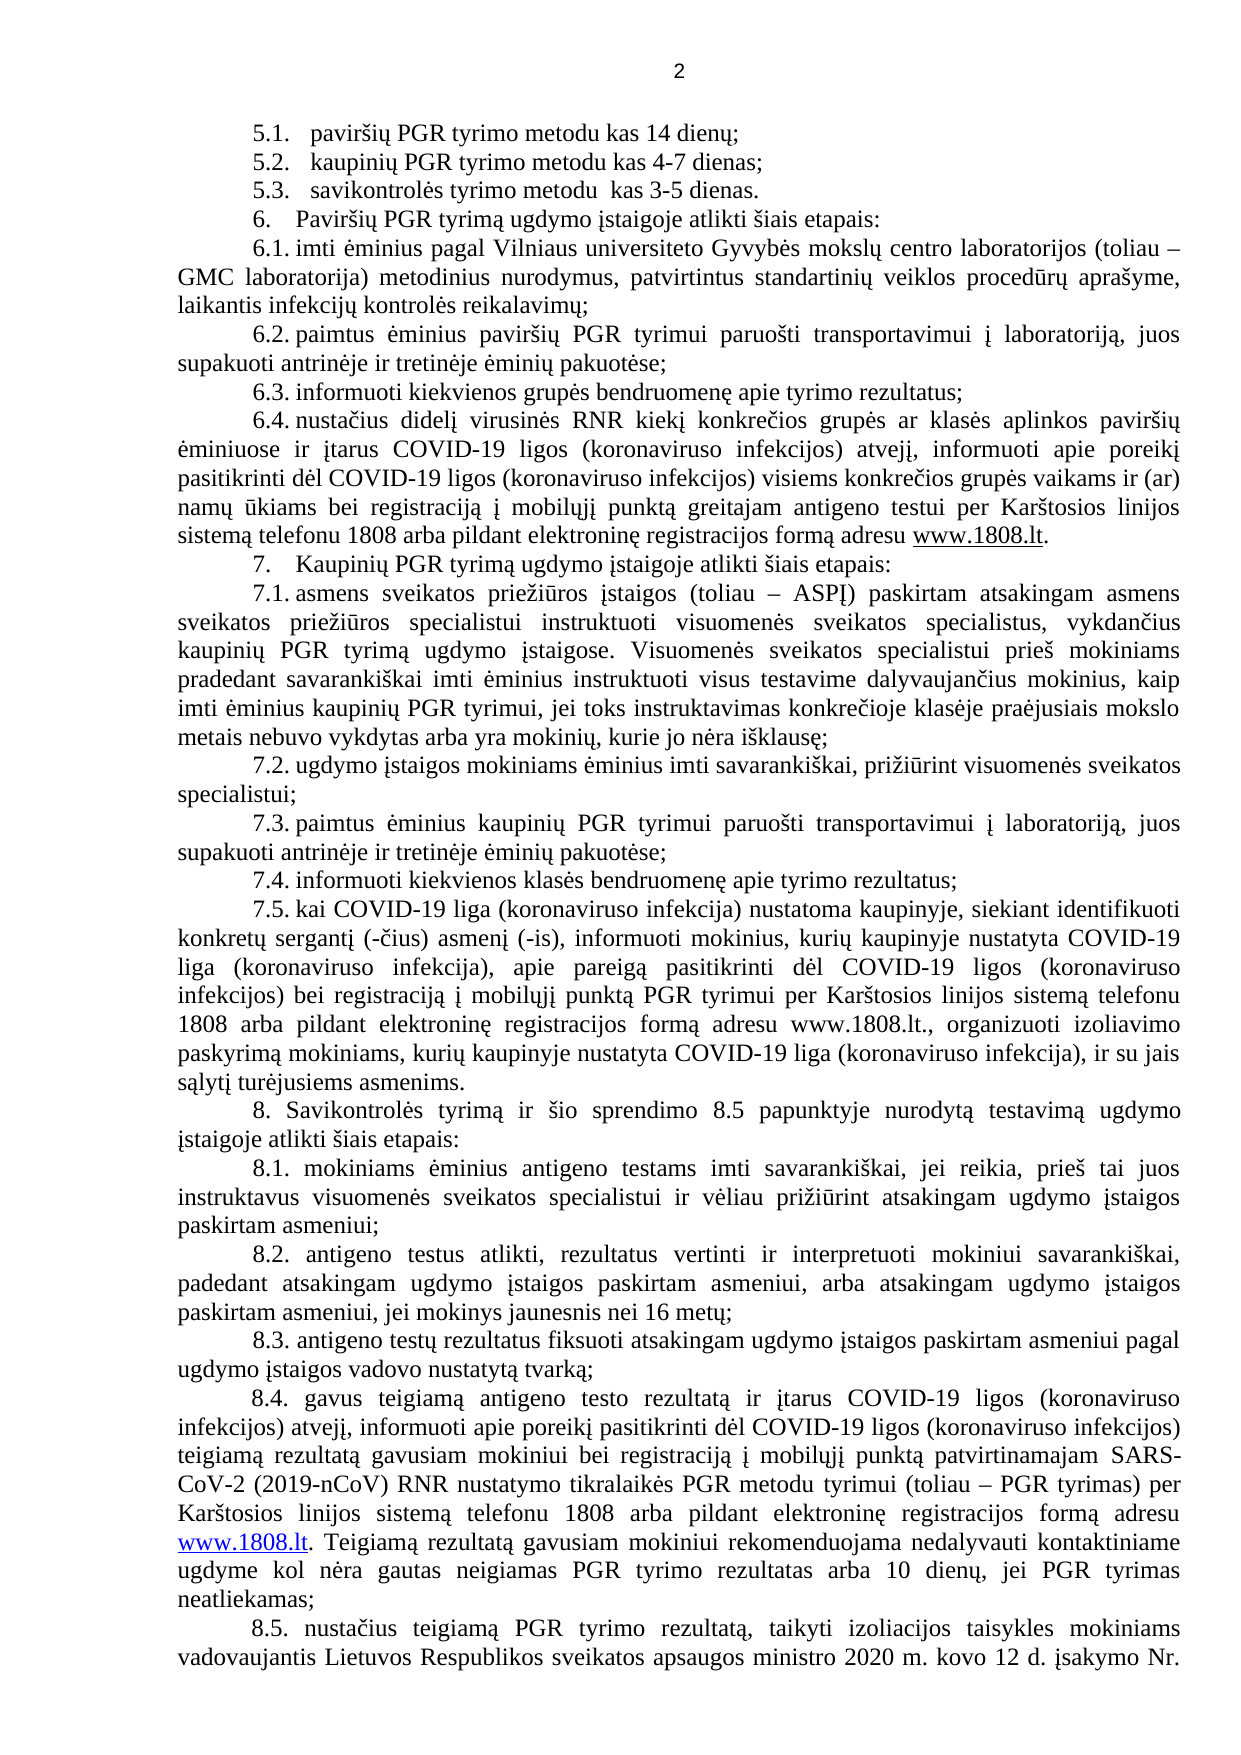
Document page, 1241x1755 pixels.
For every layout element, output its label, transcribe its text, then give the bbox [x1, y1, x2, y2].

text 6.3. informuoti kiekvienos grupės bendruomenę apie tyrimo rezultatus; [177, 377, 1181, 406]
text 8.1. mokiniams ėminius antigeno testams imti savarankiškai, jei reikia, prieš tai juos instruktavus visuomenės sveikatos specialistui ir vėliau prižiūrint atsakingam ugdymo įstaigos paskirtam asmeniui; [177, 1153, 1181, 1239]
text 7.2. ugdymo įstaigos mokiniams ėminius imti savarankiškai, prižiūrint visuomenės sveikatos specialistui; [177, 751, 1181, 808]
text 8.2. antigeno testus atlikti, rezultatus vertinti ir interpretuoti mokiniui savarankiškai, padedant atsakingam ugdymo įstaigos paskirtam asmeniui, arba atsakingam ugdymo įstaigos paskirtam asmeniui, jei mokinys jaunesnis nei 16 metų; [177, 1239, 1181, 1326]
text 8.4. gavus teigiamą antigeno testo rezultatą ir įtarus COVID-19 ligos (koronaviruso infekcijos) atvejį, informuoti apie poreikį pasitikrinti dėl COVID-19 ligos (koronaviruso infekcijos) teigiamą rezultatą gavusiam mokiniui bei registraciją į mobilųjį punktą patvirtinamajam SARS-CoV-2 (2019-nCoV) RNR nustatymo tikralaikės PGR metodu tyrimui (toliau – PGR tyrimas) per Karštosios linijos sistemą telefonu 1808 arba pildant elektroninę registracijos formą adresu www.1808.lt. Teigiamą rezultatą gavusiam mokiniui rekomenduojama nedalyvauti kontaktiniame ugdyme kol nėra gautas neigiamas PGR tyrimo rezultatas arba 10 dienų, jei PGR tyrimas neatliekamas; [177, 1383, 1181, 1613]
text 7.3. paimtus ėminius kaupinių PGR tyrimui paruošti transportavimui į laboratoriją, juos supakuoti antrinėje ir tretinėje ėminių pakuotėse; [177, 808, 1181, 866]
text 6.4. nustačius didelį virusinės RNR kiekį konkrečios grupės ar klasės aplinkos paviršių ėminiuose ir įtarus COVID-19 ligos (koronaviruso infekcijos) atvejį, informuoti apie poreikį pasitikrinti dėl COVID-19 ligos (koronaviruso infekcijos) visiems konkrečios grupės vaikams ir (ar) namų ūkiams bei registraciją į mobilųjį punktą greitajam antigeno testui per Karštosios linijos sistemą telefonu 1808 arba pildant elektroninę registracijos formą adresu www.1808.lt. [177, 406, 1181, 549]
text 5.1. paviršių PGR tyrimo metodu kas 14 dienų; [177, 118, 1181, 147]
text 5.3. savikontrolės tyrimo metodu kas 3-5 dienas. [177, 176, 1181, 204]
text 7.5. kai COVID-19 liga (koronaviruso infekcija) nustatoma kaupinyje, siekiant identifikuoti konkretų sergantį (-čius) asmenį (-is), informuoti mokinius, kurių kaupinyje nustatyta COVID-19 liga (koronaviruso infekcija), apie pareigą pasitikrinti dėl COVID-19 ligos (koronaviruso infekcijos) bei registraciją į mobilųjį punktą PGR tyrimui per Karštosios linijos sistemą telefonu 1808 arba pildant elektroninę registracijos formą adresu www.1808.lt., organizuoti izoliavimo paskyrimą mokiniams, kurių kaupinyje nustatyta COVID-19 liga (koronaviruso infekcija), ir su jais sąlytį turėjusiems asmenims. [177, 894, 1181, 1096]
text 7.1. asmens sveikatos priežiūros įstaigos (toliau – ASPĮ) paskirtam atsakingam asmens sveikatos priežiūros specialistui instruktuoti visuomenės sveikatos specialistus, vykdančius kaupinių PGR tyrimą ugdymo įstaigose. Visuomenės sveikatos specialistui prieš mokiniams pradedant savarankiškai imti ėminius instruktuoti visus testavime dalyvaujančius mokinius, kaip imti ėminius kaupinių PGR tyrimui, jei toks instruktavimas konkrečioje klasėje praėjusiais mokslo metais nebuvo vykdytas arba yra mokinių, kurie jo nėra išklausę; [177, 578, 1181, 751]
text 8. Savikontrolės tyrimą ir šio sprendimo 8.5 papunktyje nurodytą testavimą ugdymo įstaigoje atlikti šiais etapais: [177, 1096, 1181, 1153]
text 6. Paviršių PGR tyrimą ugdymo įstaigoje atlikti šiais etapais: [177, 204, 1181, 233]
text 6.1. imti ėminius pagal Vilniaus universiteto Gyvybės mokslų centro laboratorijos (toliau – GMC laboratorija) metodinius nurodymus, patvirtintus standartinių veiklos procedūrų aprašyme, laikantis infekcijų kontrolės reikalavimų; [177, 233, 1181, 319]
text 8.3. antigeno testų rezultatus fiksuoti atsakingam ugdymo įstaigos paskirtam asmeniui pagal ugdymo įstaigos vadovo nustatytą tvarką; [177, 1326, 1181, 1383]
text 8.5. nustačius teigiamą PGR tyrimo rezultatą, taikyti izoliacijos taisykles mokiniams vadovaujantis Lietuvos Respublikos sveikatos apsaugos ministro 2020 m. kovo 12 d. įsakymo Nr. [177, 1613, 1181, 1671]
text 7. Kaupinių PGR tyrimą ugdymo įstaigoje atlikti šiais etapais: [177, 549, 1181, 578]
text 5.2. kaupinių PGR tyrimo metodu kas 4-7 dienas; [177, 147, 1181, 176]
text 6.2. paimtus ėminius paviršių PGR tyrimui paruošti transportavimui į laboratoriją, juos supakuoti antrinėje ir tretinėje ėminių pakuotėse; [177, 319, 1181, 377]
text 7.4. informuoti kiekvienos klasės bendruomenę apie tyrimo rezultatus; [177, 866, 1181, 894]
